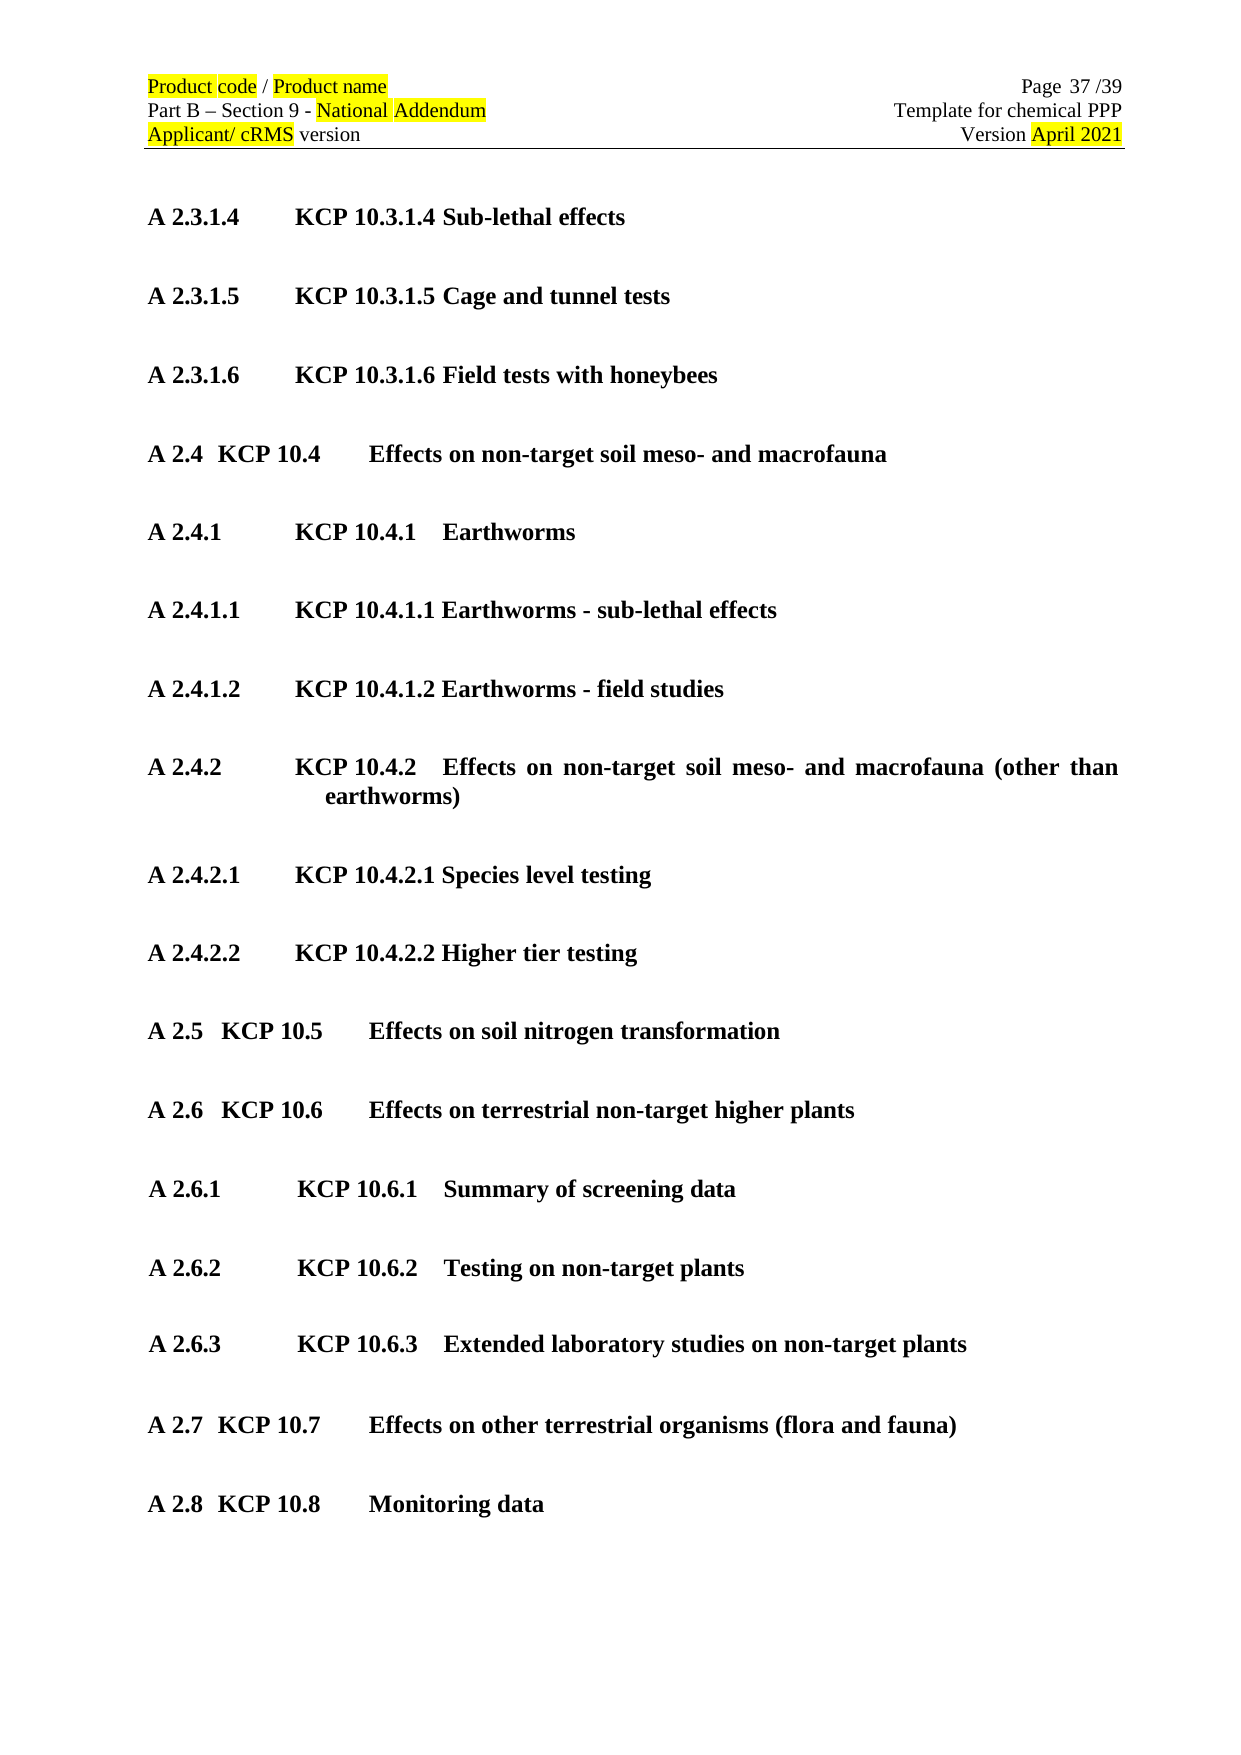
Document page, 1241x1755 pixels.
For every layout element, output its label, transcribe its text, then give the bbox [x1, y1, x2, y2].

table_header KCP 10.6.1 [259, 1175, 430, 1228]
text A 2.4 KCP 10.4 Effects on non-target soil meso- and macrofauna A 2.4.1 KCP 10.4.1 Earthworms [147, 439, 887, 546]
table_cell KCP 10.6.3 [259, 1307, 430, 1360]
table_header A 2.6.1 [143, 1175, 259, 1228]
text A 2.4.1.1 KCP 10.4.1.1 Earthworms - sub-lethal effects A 2.4.1.2 KCP 10.4.1.2 Earthworms - field studies [147, 596, 778, 703]
text A 2.4.2.1 KCP 10.4.2.1 Species level testing A 2.4.2.2 KCP 10.4.2.2 Higher tier testing [147, 860, 653, 967]
text A 2.3.1.5 KCP 10.3.1.5 Cage and tunnel tests [147, 281, 1145, 310]
table_cell Extended laboratory studies on non-target plants [430, 1307, 972, 1360]
table_cell KCP 10.6.2 [259, 1229, 430, 1307]
text A 2.6 KCP 10.6 Effects on terrestrial non-target higher plants [147, 1095, 1145, 1124]
table_cell Testing on non-target plants [430, 1229, 972, 1307]
text A 2.4.2 KCP 10.4.2 Effects on non-target soil meso- and macrofauna (other than earthworms) [147, 752, 1122, 810]
text A 2.3.1.4 KCP 10.3.1.4 Sub-lethal effects [147, 202, 1145, 231]
text A 2.3.1.6 KCP 10.3.1.6 Field tests with honeybees [147, 360, 1145, 389]
table_cell A 2.6.3 [143, 1307, 259, 1360]
table_cell A 2.6.2 [143, 1229, 259, 1307]
text A 2.5 KCP 10.5 Effects on soil nitrogen transformation [147, 1017, 1145, 1045]
text A 2.7 KCP 10.7 Effects on other terrestrial organisms (flora and fauna) A 2.8 KCP 10.8 Monitoring data [147, 1411, 958, 1518]
table_header Summary of screening data [430, 1175, 972, 1228]
